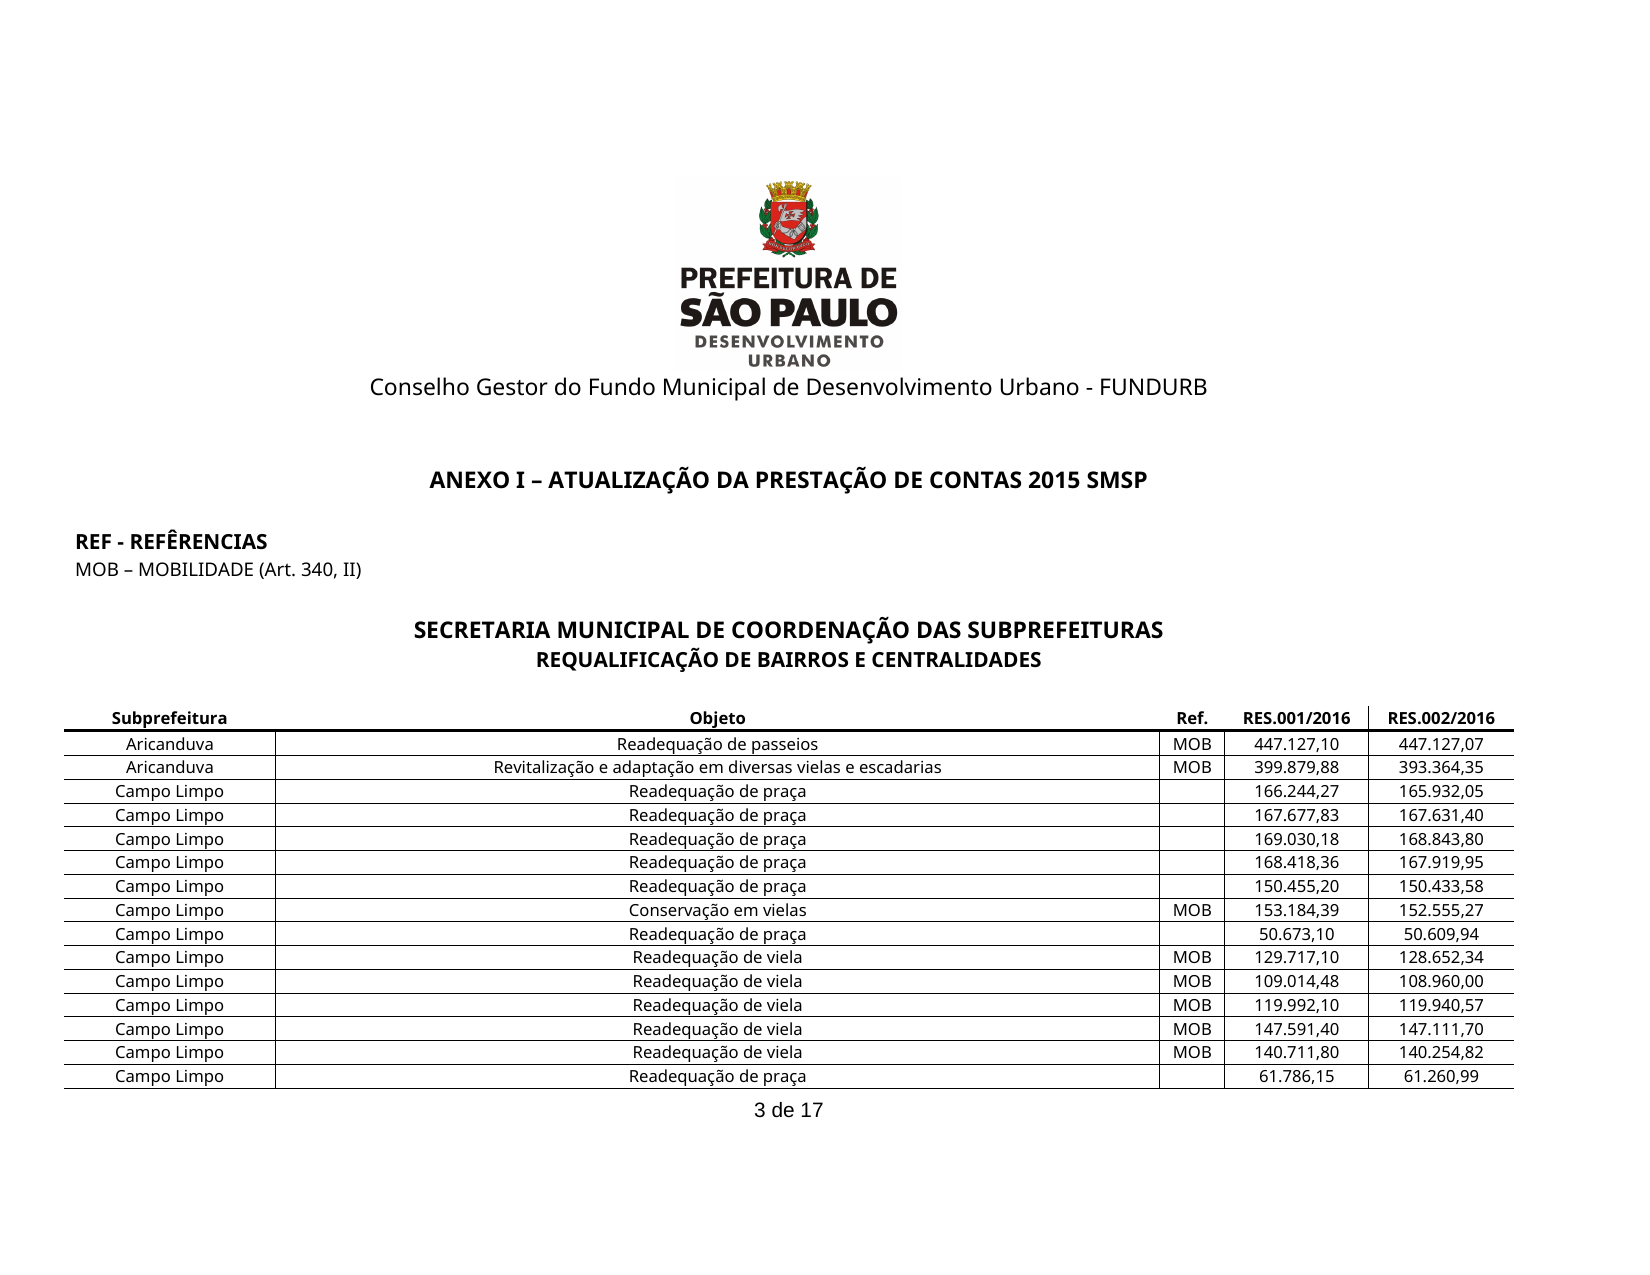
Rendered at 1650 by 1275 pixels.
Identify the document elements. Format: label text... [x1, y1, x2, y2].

table_cell [1160, 780, 1224, 802]
text SECRETARIA MUNICIPAL DE COORDENAÇÃO DAS SUBPREFEITURAS [75, 614, 1502, 645]
table_cell 128.652,34 [1369, 946, 1513, 969]
table_header RES.001/2016 [1224, 706, 1368, 729]
table_cell 152.555,27 [1369, 899, 1513, 921]
text MOB – MOBILIDADE (Art. 340, II) [75, 556, 1502, 581]
table_cell 109.014,48 [1225, 970, 1368, 992]
table_cell 167.677,83 [1225, 804, 1368, 826]
table_cell Campo Limpo [64, 1017, 275, 1040]
table_cell Campo Limpo [64, 780, 275, 802]
table_cell Campo Limpo [64, 1041, 275, 1064]
table_header Subprefeitura [64, 706, 275, 729]
table_header Objeto [275, 706, 1160, 729]
text REF - REFÊRENCIAS [75, 527, 1502, 556]
table_cell 50.673,10 [1225, 922, 1368, 945]
table_cell 167.631,40 [1369, 804, 1513, 826]
table_cell MOB [1160, 756, 1224, 779]
table_cell Campo Limpo [64, 875, 275, 897]
table_cell 50.609,94 [1369, 922, 1513, 945]
table_cell Readequação de viela [276, 1041, 1159, 1064]
table_cell MOB [1160, 1041, 1224, 1064]
table_cell 150.433,58 [1369, 875, 1513, 897]
table_cell Campo Limpo [64, 827, 275, 850]
table_cell Campo Limpo [64, 922, 275, 945]
table_cell Readequação de praça [276, 780, 1159, 802]
table_cell 140.254,82 [1369, 1041, 1513, 1064]
table_cell 61.260,99 [1369, 1065, 1513, 1087]
table_cell Readequação de praça [276, 851, 1159, 874]
table_cell Campo Limpo [64, 899, 275, 921]
table_cell Readequação de viela [276, 970, 1159, 992]
table_cell 119.992,10 [1225, 994, 1368, 1016]
table_cell Campo Limpo [64, 804, 275, 826]
table_cell 166.244,27 [1225, 780, 1368, 802]
table_cell [1160, 804, 1224, 826]
table_cell 167.919,95 [1369, 851, 1513, 874]
table_cell Campo Limpo [64, 1065, 275, 1087]
table_cell 61.786,15 [1225, 1065, 1368, 1087]
table_cell 129.717,10 [1225, 946, 1368, 969]
table_cell Readequação de viela [276, 994, 1159, 1016]
table_cell [1160, 827, 1224, 850]
table_cell Campo Limpo [64, 970, 275, 992]
table_cell 147.591,40 [1225, 1017, 1368, 1040]
table_cell 168.418,36 [1225, 851, 1368, 874]
table_cell Readequação de praça [276, 922, 1159, 945]
table_cell 393.364,35 [1369, 756, 1513, 779]
table_cell 447.127,07 [1369, 732, 1513, 755]
text REQUALIFICAÇÃO DE BAIRROS E CENTRALIDADES [75, 645, 1502, 674]
table_cell [1160, 922, 1224, 945]
table_cell 153.184,39 [1225, 899, 1368, 921]
table_cell 108.960,00 [1369, 970, 1513, 992]
table_cell MOB [1160, 1017, 1224, 1040]
table_header RES.002/2016 [1369, 706, 1513, 729]
table_cell [1160, 851, 1224, 874]
table_cell MOB [1160, 970, 1224, 992]
table_cell 169.030,18 [1225, 827, 1368, 850]
table_cell Readequação de praça [276, 875, 1159, 897]
text ANEXO I – ATUALIZAÇÃO DA PRESTAÇÃO DE CONTAS 2015 SMSP [75, 464, 1502, 495]
table_cell Conservação em vielas [276, 899, 1159, 921]
table_cell Campo Limpo [64, 851, 275, 874]
table_header Ref. [1160, 706, 1224, 729]
table_cell Aricanduva [64, 756, 275, 779]
table_cell 165.932,05 [1369, 780, 1513, 802]
table_cell 147.111,70 [1369, 1017, 1513, 1040]
table_cell Readequação de praça [276, 1065, 1159, 1087]
table_cell 447.127,10 [1225, 732, 1368, 755]
table_cell 168.843,80 [1369, 827, 1513, 850]
table_cell MOB [1160, 946, 1224, 969]
table_cell 119.940,57 [1369, 994, 1513, 1016]
table_cell 140.711,80 [1225, 1041, 1368, 1064]
table_cell Readequação de praça [276, 804, 1159, 826]
table_cell Readequação de passeios [276, 732, 1159, 755]
table_cell MOB [1160, 732, 1224, 755]
table_cell Readequação de viela [276, 946, 1159, 969]
table_cell 399.879,88 [1225, 756, 1368, 779]
table_cell Readequação de praça [276, 827, 1159, 850]
table_cell Revitalização e adaptação em diversas vielas e escadarias [276, 756, 1159, 779]
table_cell MOB [1160, 994, 1224, 1016]
table_cell [1160, 875, 1224, 897]
table_cell [1160, 1065, 1224, 1087]
table_cell Aricanduva [64, 732, 275, 755]
table_cell Readequação de viela [276, 1017, 1159, 1040]
table_cell MOB [1160, 899, 1224, 921]
table_cell 150.455,20 [1225, 875, 1368, 897]
table_cell Campo Limpo [64, 946, 275, 969]
table_cell Campo Limpo [64, 994, 275, 1016]
